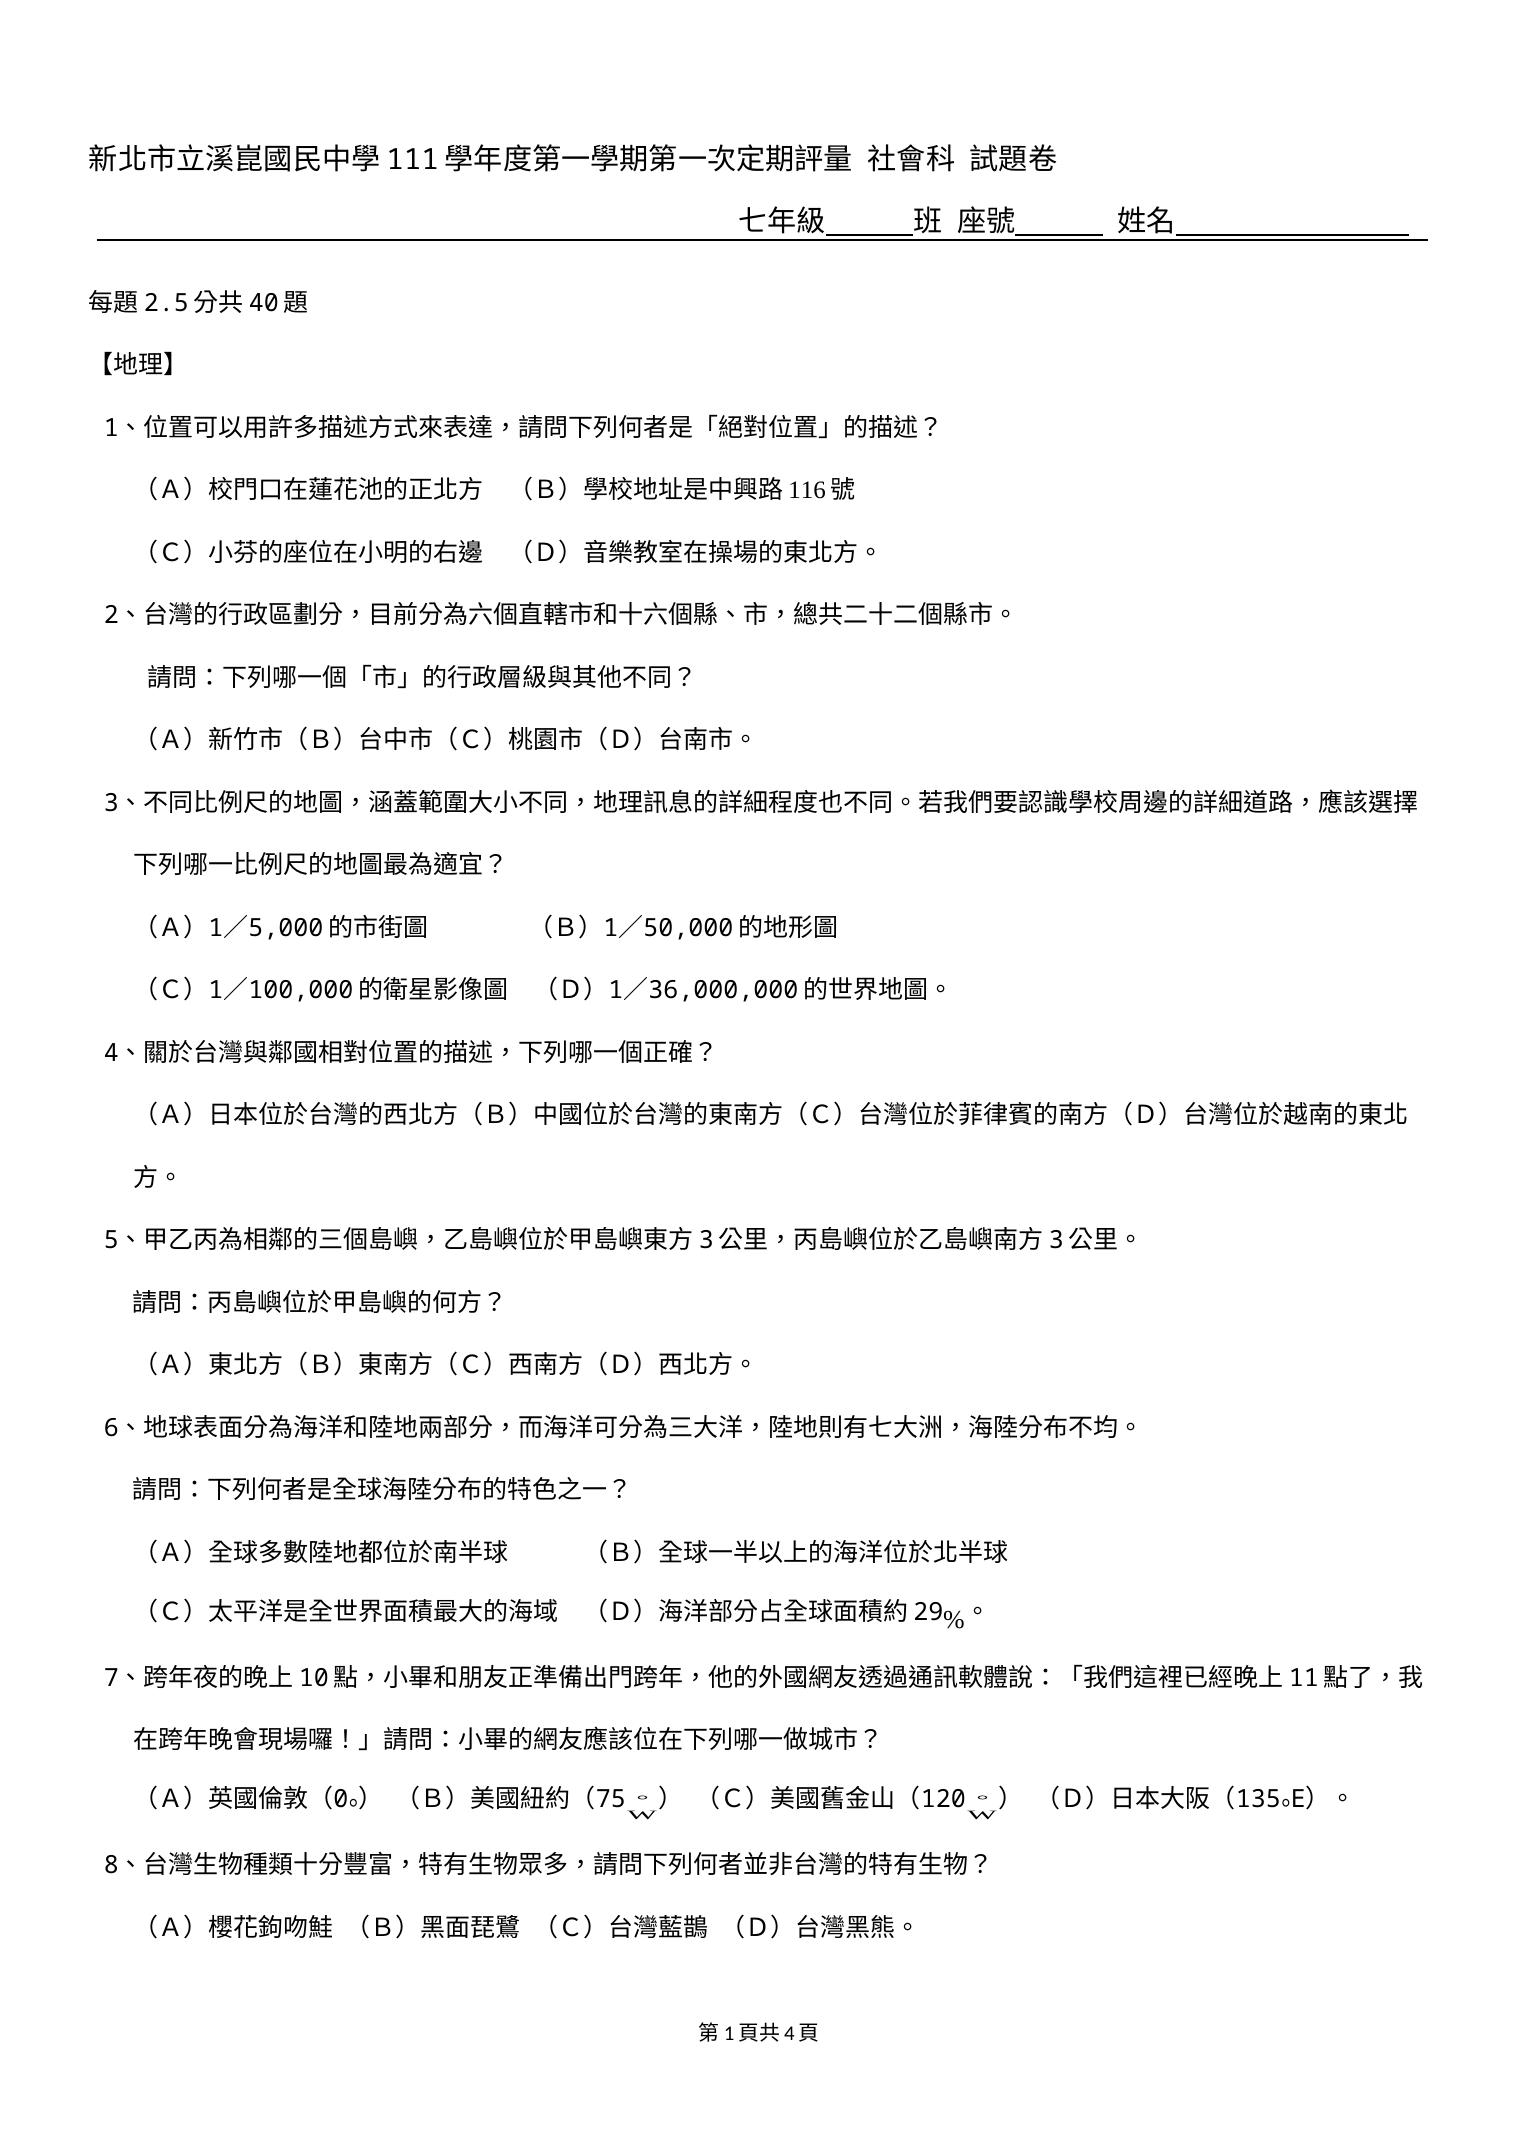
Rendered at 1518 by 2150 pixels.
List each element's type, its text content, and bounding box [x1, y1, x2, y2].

text 6、地球表面分為海洋和陸地兩部分，而海洋可分為三大洋，陸地則有七大洲，海陸分布不均。 [103, 1384, 1429, 1446]
text 3、不同比例尺的地圖，涵蓋範圍大小不同，地理訊息的詳細程度也不同。若我們要認識學校周邊的詳細道路，應該選擇下列哪一比例尺的地圖最為適宜？ [103, 759, 1429, 884]
text （Ａ）東北方（Ｂ）東南方（Ｃ）西南方（Ｄ）西北方。 [133, 1321, 1429, 1384]
text 請問：下列何者是全球海陸分布的特色之一？ [133, 1446, 1429, 1509]
text （Ｃ）1／100,000的衛星影像圖 （Ｄ）1／36,000,000的世界地圖。 [133, 946, 1429, 1009]
text 5、甲乙丙為相鄰的三個島嶼，乙島嶼位於甲島嶼東方3公里，丙島嶼位於乙島嶼南方3公里。 [103, 1196, 1429, 1259]
text 七年級 班 座號 姓名 [738, 177, 1429, 240]
text 7、跨年夜的晚上10點，小畢和朋友正準備出門跨年，他的外國網友透過通訊軟體說：「我們這裡已經晚上11點了，我在跨年晚會現場囉！」請問：小畢的網友應該位在下列哪一做城市？ [103, 1634, 1429, 1759]
text 4、關於台灣與鄰國相對位置的描述，下列哪一個正確？ [103, 1009, 1429, 1071]
text （Ａ）1／5,000的市街圖 （Ｂ）1／50,000的地形圖 [133, 884, 1429, 946]
text 2、台灣的行政區劃分，目前分為六個直轄市和十六個縣、市，總共二十二個縣市。 [103, 571, 1429, 634]
text （Ｃ）太平洋是全世界面積最大的海域 （Ｄ）海洋部分占全球面積約29。 [133, 1571, 1429, 1634]
text （Ａ）全球多數陸地都位於南半球 （Ｂ）全球一半以上的海洋位於北半球 [133, 1509, 1429, 1571]
text 每題2.5分共40題 [89, 259, 1429, 321]
text 請問：下列哪一個「市」的行政層級與其他不同？ [133, 634, 1429, 696]
text 【地理】 [89, 321, 1429, 384]
text （Ａ）英國倫敦（0） （Ｂ）美國紐約（75） （Ｃ）美國舊金山（120） （Ｄ）日本大阪（135E）。 [133, 1759, 1429, 1821]
text （Ａ）新竹市（Ｂ）台中市（Ｃ）桃園市（Ｄ）台南市。 [133, 696, 1429, 759]
text （Ａ）校門口在蓮花池的正北方 （Ｂ）學校地址是中興路116號 [133, 446, 1429, 509]
text （Ａ）日本位於台灣的西北方（Ｂ）中國位於台灣的東南方（Ｃ）台灣位於菲律賓的南方（Ｄ）台灣位於越南的東北方。 [133, 1071, 1429, 1196]
text 1、位置可以用許多描述方式來表達，請問下列何者是「絕對位置」的描述？ [89, 384, 1429, 446]
text （Ｃ）小芬的座位在小明的右邊 （Ｄ）音樂教室在操場的東北方。 [133, 509, 1429, 571]
text （Ａ）櫻花鉤吻鮭 （Ｂ）黑面琵鷺 （Ｃ）台灣藍鵲 （Ｄ）台灣黑熊。 [133, 1884, 1429, 1946]
text 新北市立溪崑國民中學111學年度第一學期第一次定期評量 社會科 試題卷 [89, 115, 1429, 177]
text 8、台灣生物種類十分豐富，特有生物眾多，請問下列何者並非台灣的特有生物？ [103, 1821, 1429, 1884]
text 請問：丙島嶼位於甲島嶼的何方？ [133, 1259, 1429, 1321]
